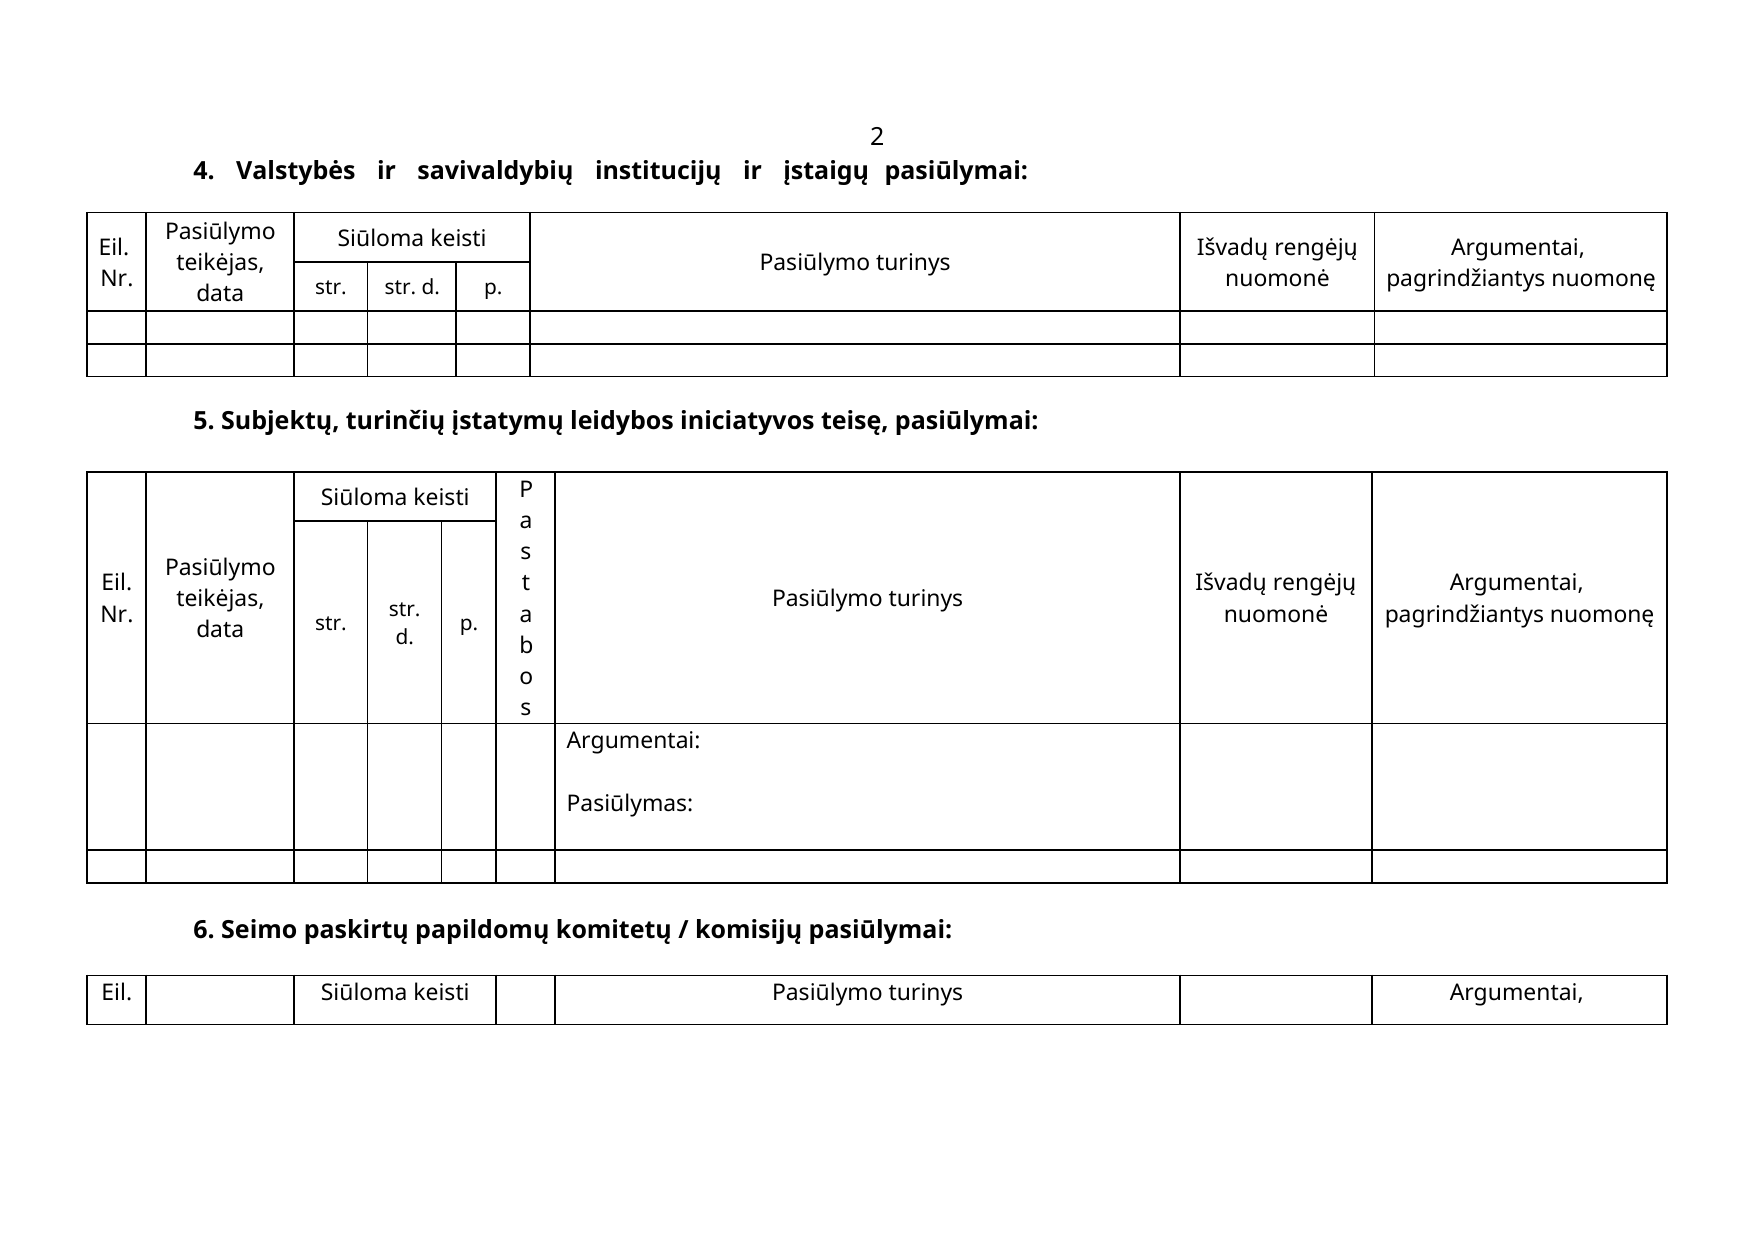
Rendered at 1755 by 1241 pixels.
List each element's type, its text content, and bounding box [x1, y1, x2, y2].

table_cell [1181, 724, 1371, 849]
table_header Eil. Nr. [88, 473, 145, 723]
table_cell [1181, 851, 1371, 882]
table_cell Argumentai: Pasiūlymas: [556, 724, 1179, 849]
table_header Argumentai, [1373, 976, 1666, 1024]
table_cell [1375, 345, 1666, 376]
table_cell [1181, 345, 1374, 376]
table_cell [295, 312, 367, 343]
table_cell [368, 724, 441, 849]
table_cell [295, 851, 367, 882]
table_cell [1373, 724, 1666, 849]
table_cell str. [295, 263, 367, 310]
table_cell [1181, 312, 1374, 343]
table_header [1181, 976, 1371, 1024]
text 6. Seimo paskirtų papildomų komitetų / komisijų pasiūlymai: [118, 912, 1636, 946]
table_cell str. d. [368, 522, 441, 723]
table_cell [295, 345, 367, 376]
table_cell [497, 851, 554, 882]
table_header Pasiūlymo turinys [531, 213, 1179, 310]
table_cell [368, 851, 441, 882]
table_header Pasiūlymo teikėjas, data [147, 213, 293, 310]
table_cell [88, 851, 145, 882]
table_cell [531, 312, 1179, 343]
table_header Eil. [88, 976, 145, 1024]
table_header Eil. Nr. [88, 213, 145, 310]
table_cell str. d. [368, 263, 455, 310]
table_header Siūloma keisti [295, 976, 495, 1024]
table_cell [457, 345, 529, 376]
table_cell [295, 724, 367, 849]
table_cell [88, 345, 145, 376]
table_cell [497, 724, 554, 849]
table_cell [1375, 312, 1666, 343]
table_cell p. [457, 263, 529, 310]
table_cell [1373, 851, 1666, 882]
table_cell [556, 851, 1179, 882]
table_header Argumentai, pagrindžiantys nuomonę [1373, 473, 1666, 723]
table_header [497, 976, 554, 1024]
text 5. Subjektų, turinčių įstatymų leidybos iniciatyvos teisę, pasiūlymai: [118, 403, 1636, 437]
table_cell p. [442, 522, 495, 723]
table_header Pasiūlymo turinys [556, 976, 1179, 1024]
table_cell [147, 724, 293, 849]
table_header Išvadų rengėjų nuomonė [1181, 473, 1371, 723]
table_header Siūloma keisti [295, 213, 529, 261]
table_cell [531, 345, 1179, 376]
table_header [147, 976, 293, 1024]
table_header Pasiūlymo turinys [556, 473, 1179, 723]
table_cell [368, 312, 455, 343]
table_cell str. [295, 522, 367, 723]
table_header Pastabos [497, 473, 554, 723]
table_cell [442, 851, 495, 882]
table_header Siūloma keisti [295, 473, 495, 520]
table_header Išvadų rengėjų nuomonė [1181, 213, 1374, 310]
text 4. Valstybės ir savivaldybių institucijų ir įstaigų pasiūlymai: [118, 152, 1636, 186]
table_cell [457, 312, 529, 343]
table_header Argumentai, pagrindžiantys nuomonę [1375, 213, 1666, 310]
table_cell [88, 312, 145, 343]
table_cell [147, 345, 293, 376]
table_cell [368, 345, 455, 376]
table_cell [147, 312, 293, 343]
table_header Pasiūlymo teikėjas, data [147, 473, 293, 723]
table_cell [88, 724, 145, 849]
table_cell [442, 724, 495, 849]
table_cell [147, 851, 293, 882]
